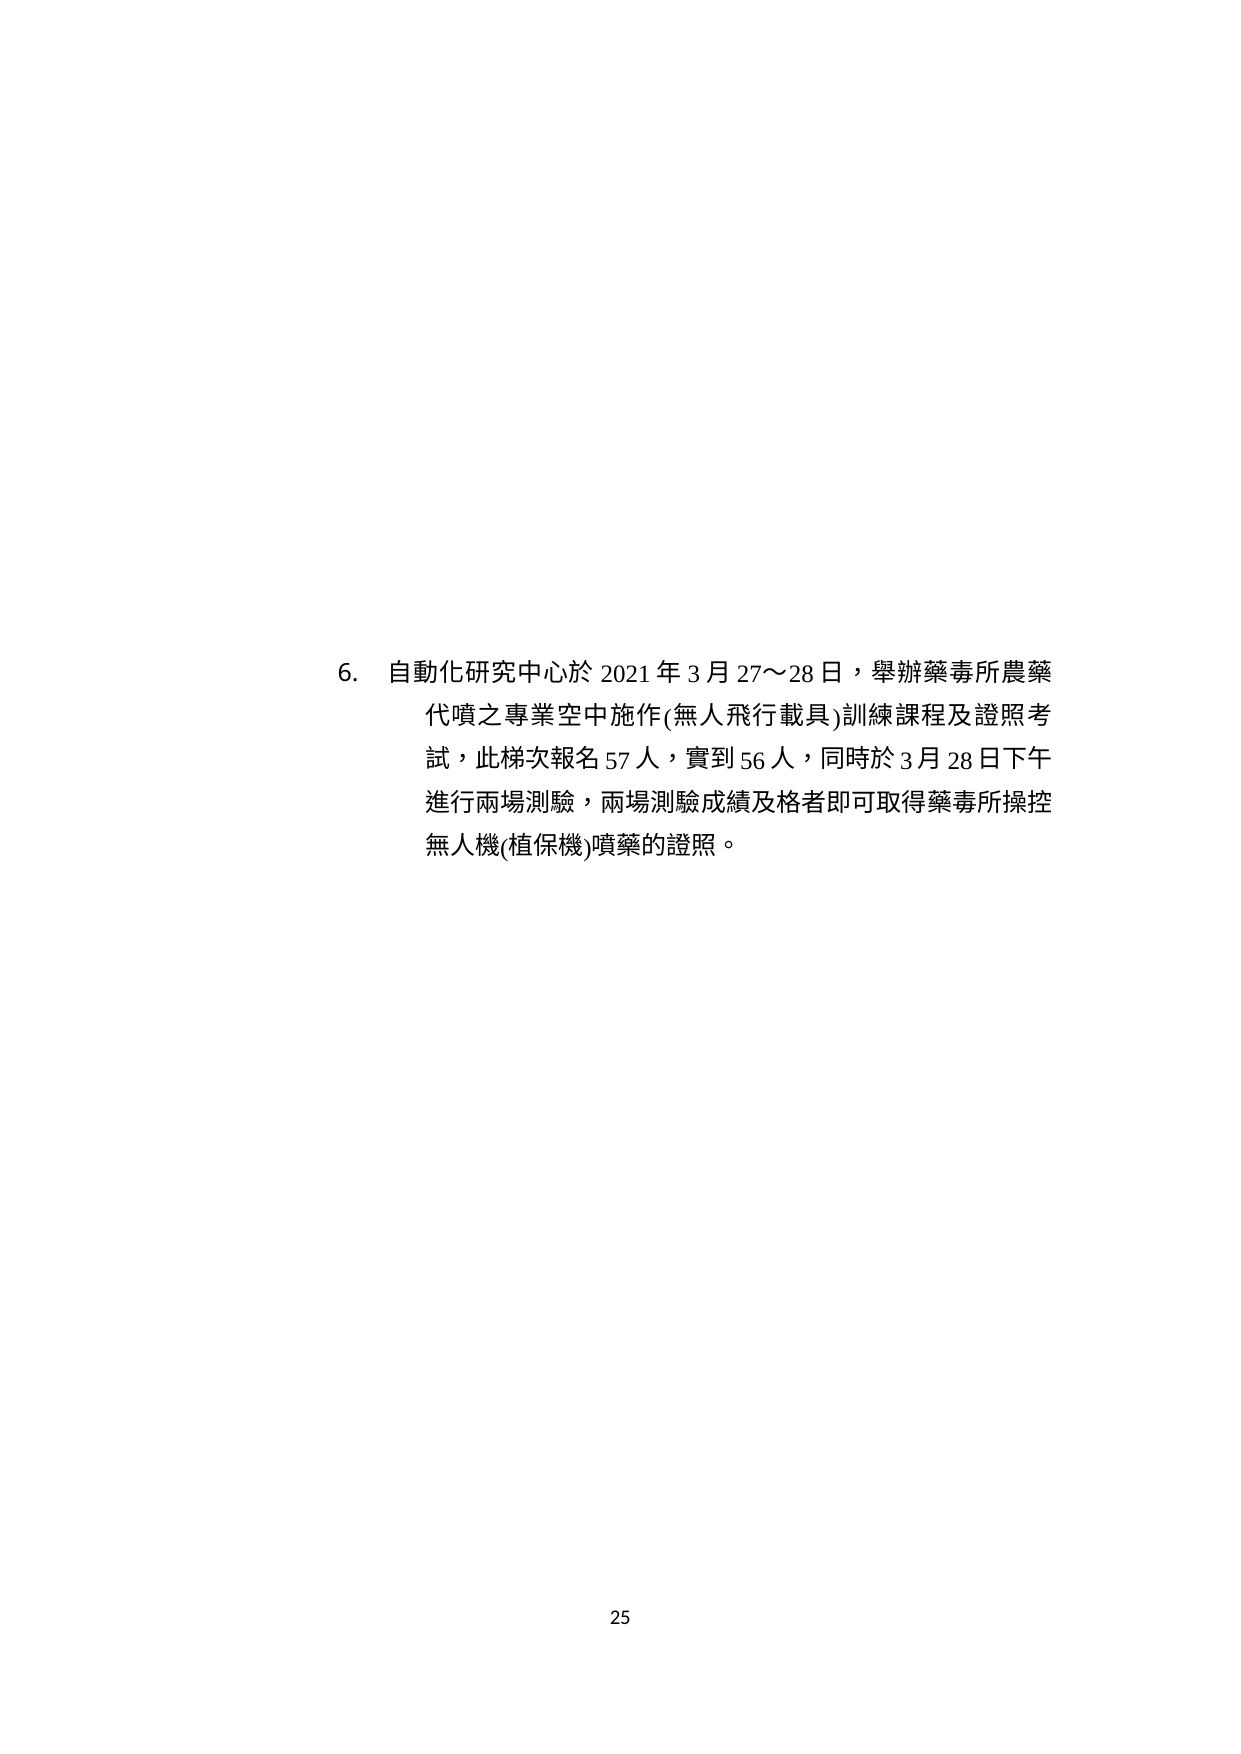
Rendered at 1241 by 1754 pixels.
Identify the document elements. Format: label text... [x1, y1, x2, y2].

list 自動化研究中心於2021年3月27～28日，舉辦藥毒所農藥代噴之專業空中施作(無人飛行載具)訓練課程及證照考試，此梯次報名57人，實到56人，同時於3月28日下午進行兩場測驗，兩場測驗成績及格者即可取得藥毒所操控無人機(植保機)噴藥的證照。 [337, 652, 1053, 862]
